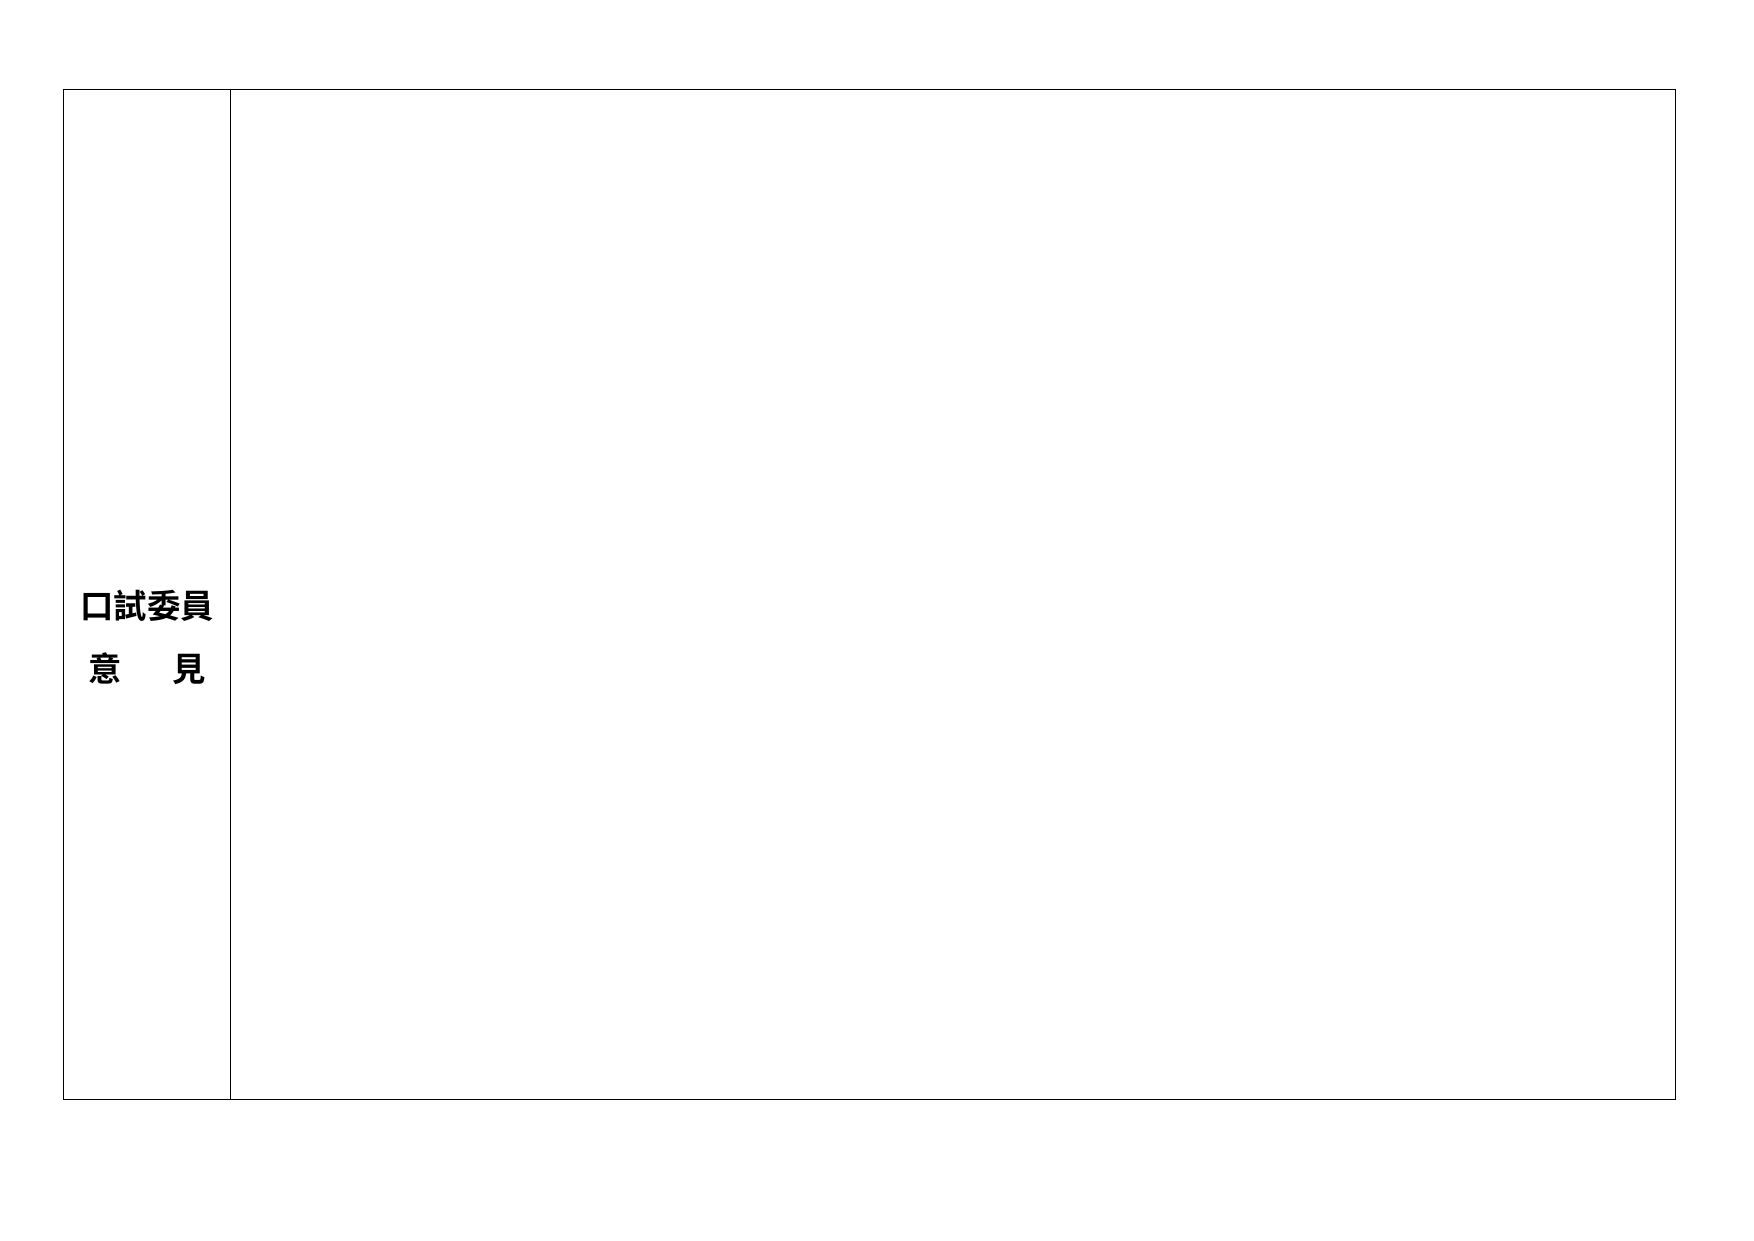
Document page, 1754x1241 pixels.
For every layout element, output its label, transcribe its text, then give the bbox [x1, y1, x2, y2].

table_cell 口試委員意 見 [64, 90, 230, 1099]
table_cell [231, 90, 1675, 1099]
